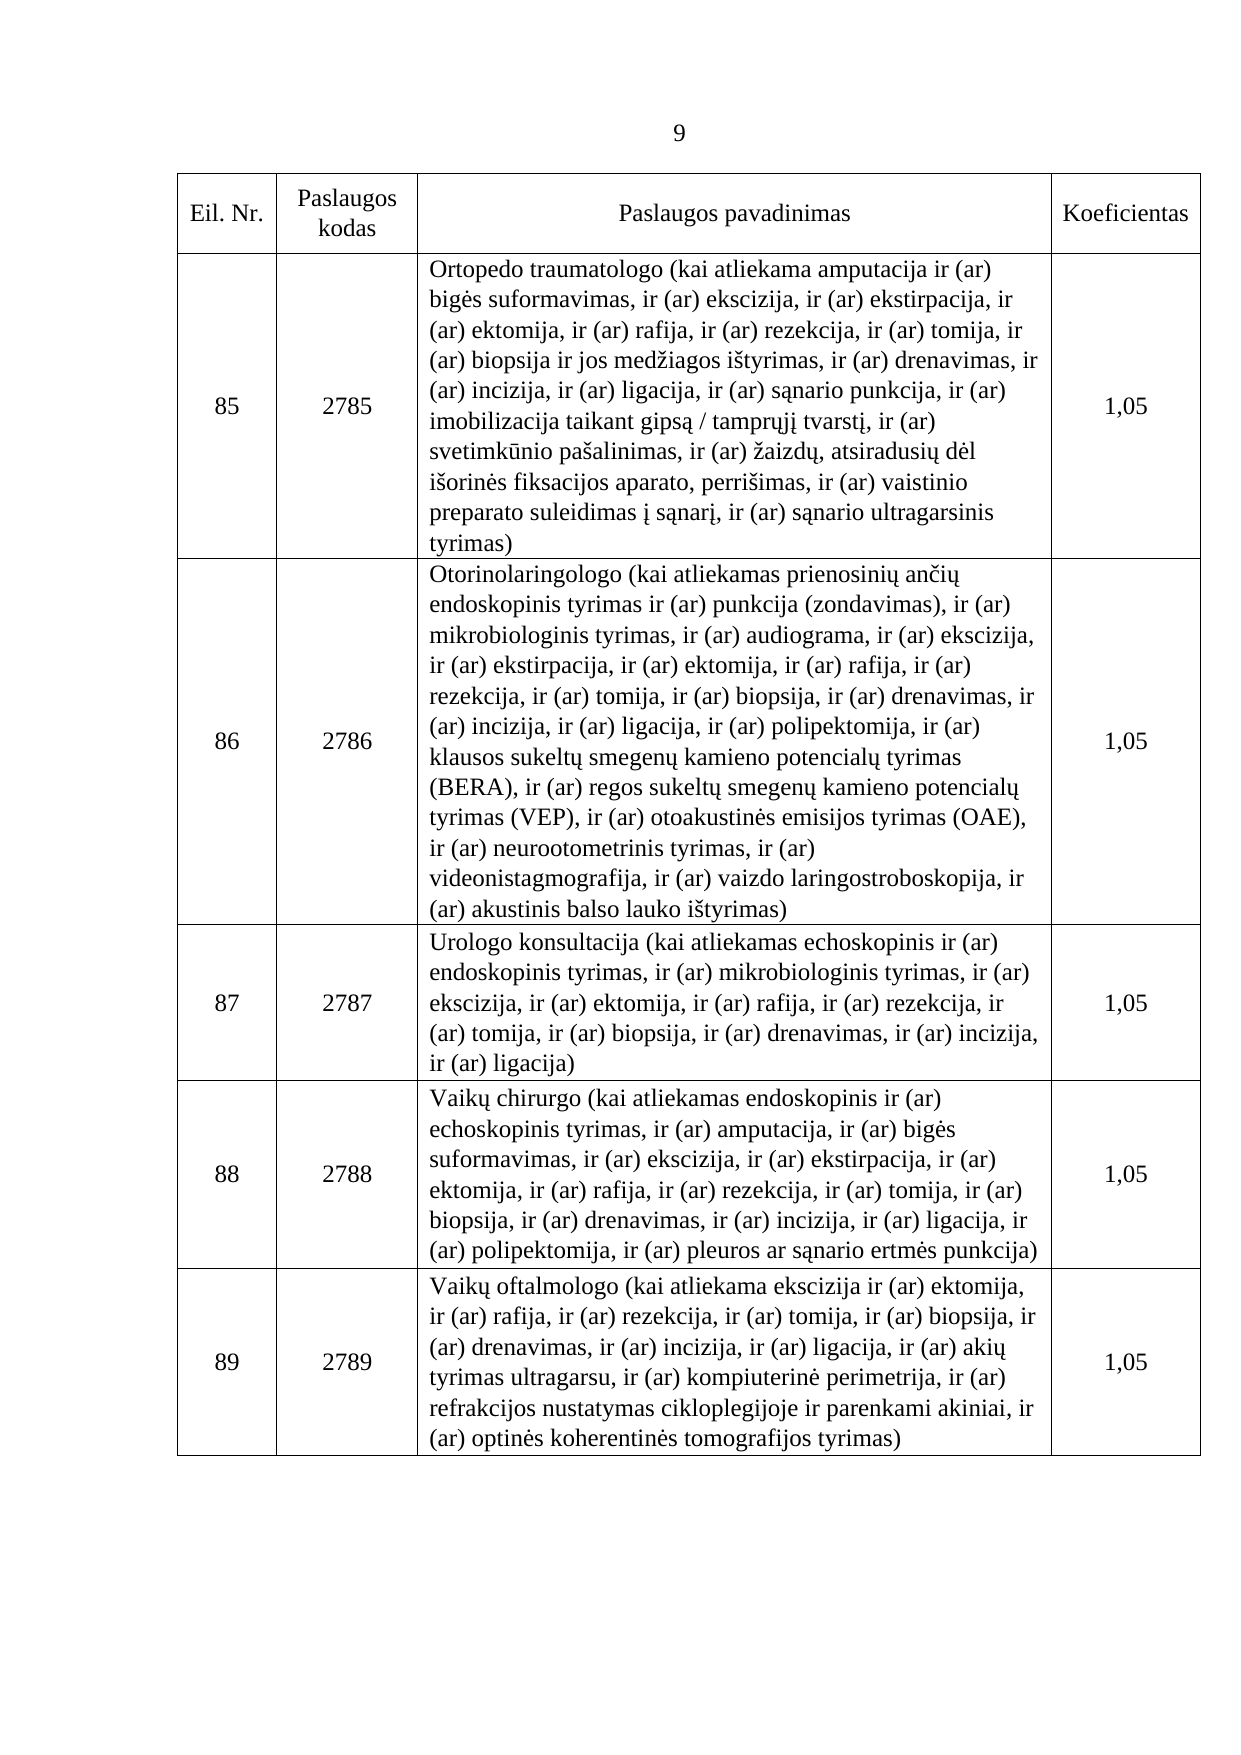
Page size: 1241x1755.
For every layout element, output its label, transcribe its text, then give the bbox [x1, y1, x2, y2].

table_header Paslaugos kodas [277, 174, 417, 253]
table_cell 1,05 [1052, 925, 1200, 1080]
table_cell Otorinolaringologo (kai atliekamas prienosinių ančių endoskopinis tyrimas ir (ar) punkcija (zondavimas), ir (ar) mikrobiologinis tyrimas, ir (ar) audiograma, ir (ar) ekscizija, ir (ar) ekstirpacija, ir (ar) ektomija, ir (ar) rafija, ir (ar) rezekcija, ir (ar) tomija, ir (ar) biopsija, ir (ar) drenavimas, ir (ar) incizija, ir (ar) ligacija, ir (ar) polipektomija, ir (ar) klausos sukeltų smegenų kamieno potencialų tyrimas (BERA), ir (ar) regos sukeltų smegenų kamieno potencialų tyrimas (VEP), ir (ar) otoakustinės emisijos tyrimas (OAE), ir (ar) neurootometrinis tyrimas, ir (ar) videonistagmografija, ir (ar) vaizdo laringostroboskopija, ir (ar) akustinis balso lauko ištyrimas) [418, 559, 1051, 924]
table_cell Ortopedo traumatologo (kai atliekama amputacija ir (ar) bigės suformavimas, ir (ar) ekscizija, ir (ar) ekstirpacija, ir (ar) ektomija, ir (ar) rafija, ir (ar) rezekcija, ir (ar) tomija, ir (ar) biopsija ir jos medžiagos ištyrimas, ir (ar) drenavimas, ir (ar) incizija, ir (ar) ligacija, ir (ar) sąnario punkcija, ir (ar) imobilizacija taikant gipsą / tamprųjį tvarstį, ir (ar) svetimkūnio pašalinimas, ir (ar) žaizdų, atsiradusių dėl išorinės fiksacijos aparato, perrišimas, ir (ar) vaistinio preparato suleidimas į sąnarį, ir (ar) sąnario ultragarsinis tyrimas) [418, 254, 1051, 558]
table_header Eil. Nr. [178, 174, 276, 253]
table_cell 88 [178, 1081, 276, 1268]
table_cell 2788 [277, 1081, 417, 1268]
table_cell 1,05 [1052, 559, 1200, 924]
table_cell 2787 [277, 925, 417, 1080]
table_cell 89 [178, 1269, 276, 1455]
table_cell 1,05 [1052, 1081, 1200, 1268]
table_cell 87 [178, 925, 276, 1080]
table_cell Urologo konsultacija (kai atliekamas echoskopinis ir (ar) endoskopinis tyrimas, ir (ar) mikrobiologinis tyrimas, ir (ar) ekscizija, ir (ar) ektomija, ir (ar) rafija, ir (ar) rezekcija, ir (ar) tomija, ir (ar) biopsija, ir (ar) drenavimas, ir (ar) incizija, ir (ar) ligacija) [418, 925, 1051, 1080]
table_header Koeficientas [1052, 174, 1200, 253]
table_header Paslaugos pavadinimas [418, 174, 1051, 253]
table_cell 86 [178, 559, 276, 924]
table_cell 1,05 [1052, 254, 1200, 558]
table_cell 2786 [277, 559, 417, 924]
table_cell 2789 [277, 1269, 417, 1455]
table_cell Vaikų chirurgo (kai atliekamas endoskopinis ir (ar) echoskopinis tyrimas, ir (ar) amputacija, ir (ar) bigės suformavimas, ir (ar) ekscizija, ir (ar) ekstirpacija, ir (ar) ektomija, ir (ar) rafija, ir (ar) rezekcija, ir (ar) tomija, ir (ar) biopsija, ir (ar) drenavimas, ir (ar) incizija, ir (ar) ligacija, ir (ar) polipektomija, ir (ar) pleuros ar sąnario ertmės punkcija) [418, 1081, 1051, 1268]
table_cell Vaikų oftalmologo (kai atliekama ekscizija ir (ar) ektomija, ir (ar) rafija, ir (ar) rezekcija, ir (ar) tomija, ir (ar) biopsija, ir (ar) drenavimas, ir (ar) incizija, ir (ar) ligacija, ir (ar) akių tyrimas ultragarsu, ir (ar) kompiuterinė perimetrija, ir (ar) refrakcijos nustatymas cikloplegijoje ir parenkami akiniai, ir (ar) optinės koherentinės tomografijos tyrimas) [418, 1269, 1051, 1455]
table_cell 2785 [277, 254, 417, 558]
table_cell 1,05 [1052, 1269, 1200, 1455]
table_cell 85 [178, 254, 276, 558]
